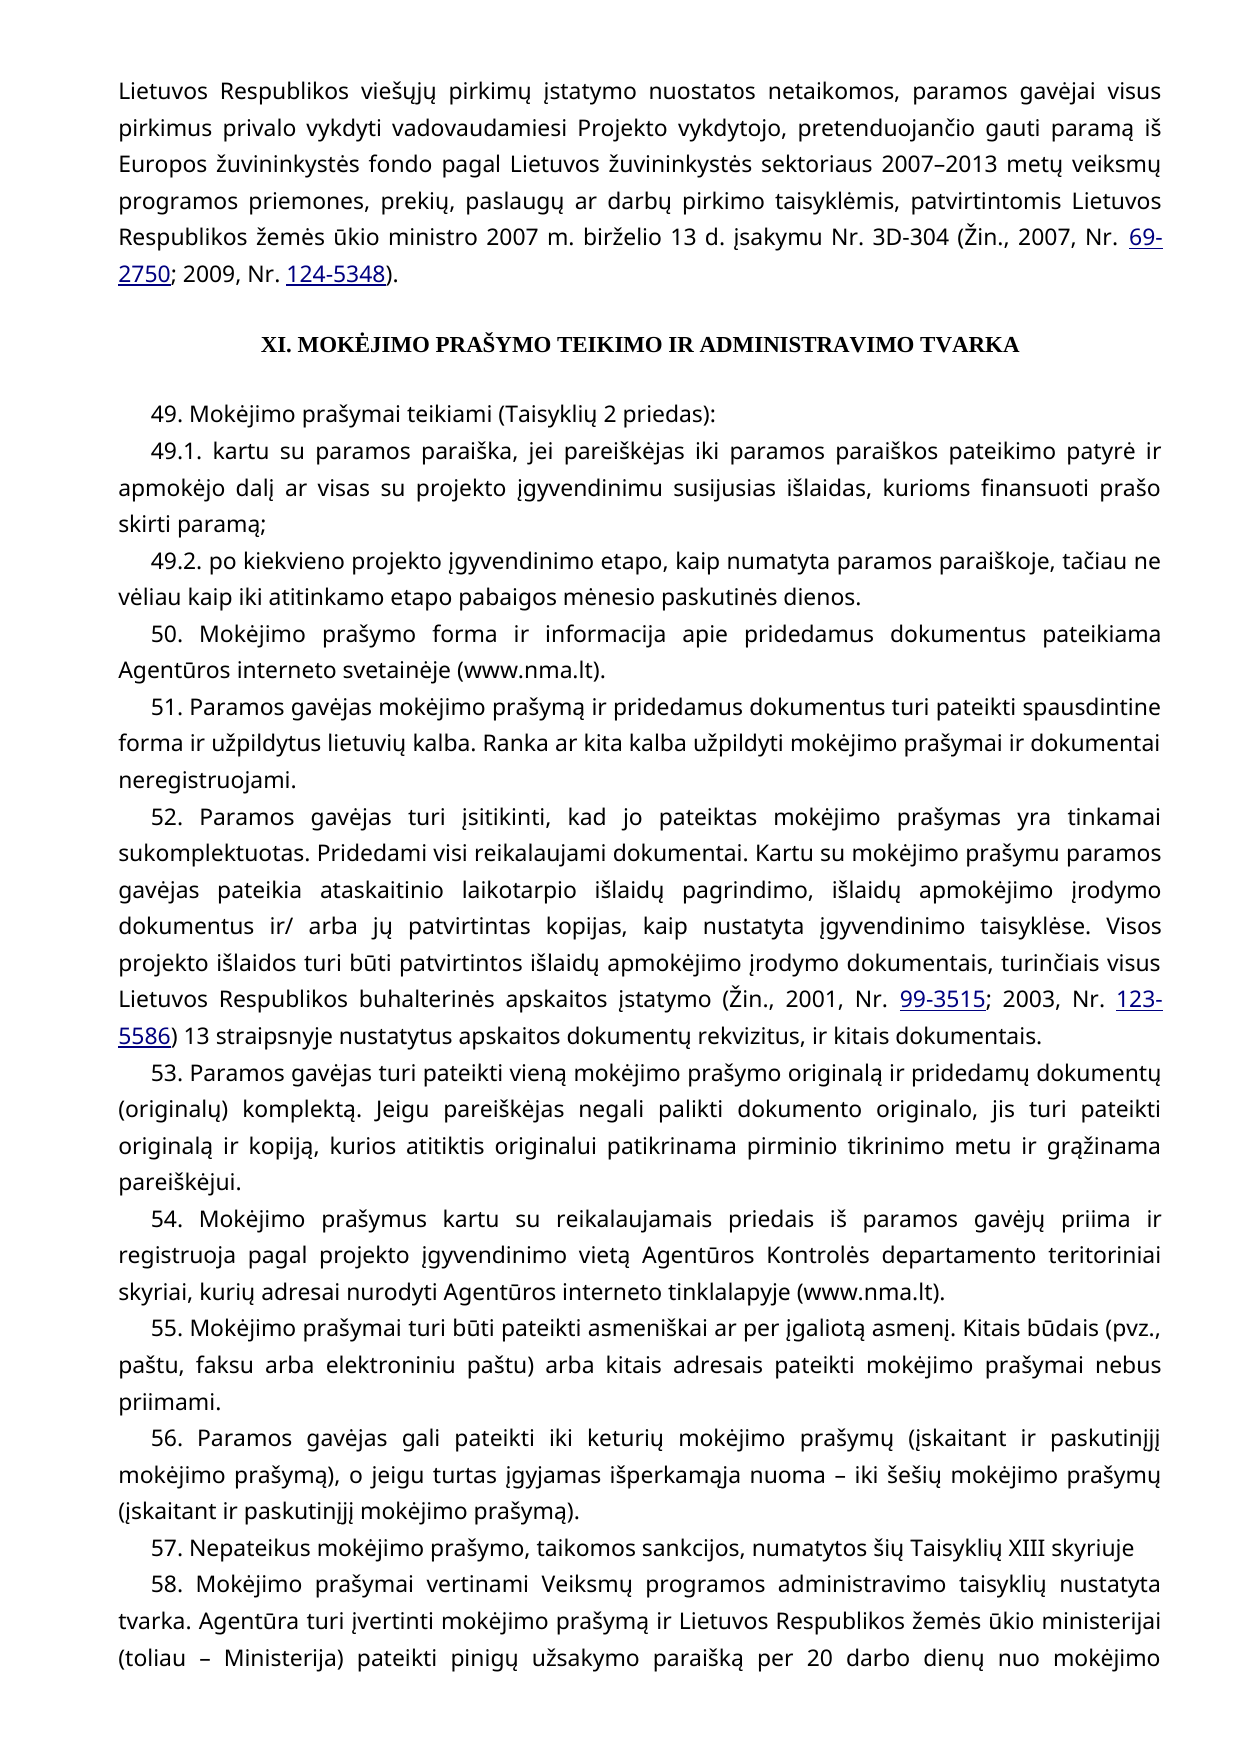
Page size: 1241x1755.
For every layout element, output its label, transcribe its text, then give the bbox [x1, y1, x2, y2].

text 49.2. po kiekvieno projekto įgyvendinimo etapo, kaip numatyta paramos paraiškoje, tačiau ne vėliau kaip iki atitinkamo etapo pabaigos mėnesio paskutinės dienos. [118, 544, 1162, 612]
text 52. Paramos gavėjas turi įsitikinti, kad jo pateiktas mokėjimo prašymas yra tinkamai sukomplektuotas. Pridedami visi reikalaujami dokumentai. Kartu su mokėjimo prašymu paramos gavėjas pateikia ataskaitinio laikotarpio išlaidų pagrindimo, išlaidų apmokėjimo įrodymo dokumentus ir/ arba jų patvirtintas kopijas, kaip nustatyta įgyvendinimo taisyklėse. Visos projekto išlaidos turi būti patvirtintos išlaidų apmokėjimo įrodymo dokumentais, turinčiais visus Lietuvos Respublikos buhalterinės apskaitos įstatymo (Žin., 2001, Nr. 99-3515; 2003, Nr. 123-5586) 13 straipsnyje nustatytus apskaitos dokumentų rekvizitus, ir kitais dokumentais. [118, 801, 1162, 1051]
text 56. Paramos gavėjas gali pateikti iki keturių mokėjimo prašymų (įskaitant ir paskutinįjį mokėjimo prašymą), o jeigu turtas įgyjamas išperkamąja nuoma – iki šešių mokėjimo prašymų (įskaitant ir paskutinįjį mokėjimo prašymą). [118, 1422, 1162, 1526]
text XI. MOKĖJIMO PRAŠYMO TEIKIMO IR ADMINISTRAVIMO TVARKA [118, 331, 1162, 357]
text 51. Paramos gavėjas mokėjimo prašymą ir pridedamus dokumentus turi pateikti spausdintine forma ir užpildytus lietuvių kalba. Ranka ar kita kalba užpildyti mokėjimo prašymai ir dokumentai neregistruojami. [118, 691, 1162, 795]
text 57. Nepateikus mokėjimo prašymo, taikomos sankcijos, numatytos šių Taisyklių XIII skyriuje [118, 1532, 1162, 1563]
text 58. Mokėjimo prašymai vertinami Veiksmų programos administravimo taisyklių nustatyta tvarka. Agentūra turi įvertinti mokėjimo prašymą ir Lietuvos Respublikos žemės ūkio ministerijai (toliau – Ministerija) pateikti pinigų užsakymo paraišką per 20 darbo dienų nuo mokėjimo [118, 1568, 1162, 1673]
text 53. Paramos gavėjas turi pateikti vieną mokėjimo prašymo originalą ir pridedamų dokumentų (originalų) komplektą. Jeigu pareiškėjas negali palikti dokumento originalo, jis turi pateikti originalą ir kopiją, kurios atitiktis originalui patikrinama pirminio tikrinimo metu ir grąžinama pareiškėjui. [118, 1056, 1162, 1197]
text Lietuvos Respublikos viešųjų pirkimų įstatymo nuostatos netaikomos, paramos gavėjai visus pirkimus privalo vykdyti vadovaudamiesi Projekto vykdytojo, pretenduojančio gauti paramą iš Europos žuvininkystės fondo pagal Lietuvos žuvininkystės sektoriaus 2007–2013 metų veiksmų programos priemones, prekių, paslaugų ar darbų pirkimo taisyklėmis, patvirtintomis Lietuvos Respublikos žemės ūkio ministro 2007 m. birželio 13 d. įsakymu Nr. 3D-304 (Žin., 2007, Nr. 69-2750; 2009, Nr. 124-5348). [118, 75, 1162, 289]
text 50. Mokėjimo prašymo forma ir informacija apie pridedamus dokumentus pateikiama Agentūros interneto svetainėje (www.nma.lt). [118, 618, 1162, 686]
text 49. Mokėjimo prašymai teikiami (Taisyklių 2 priedas): [118, 398, 1162, 429]
text 49.1. kartu su paramos paraiška, jei pareiškėjas iki paramos paraiškos pateikimo patyrė ir apmokėjo dalį ar visas su projekto įgyvendinimu susijusias išlaidas, kurioms finansuoti prašo skirti paramą; [118, 435, 1162, 539]
text 54. Mokėjimo prašymus kartu su reikalaujamais priedais iš paramos gavėjų priima ir registruoja pagal projekto įgyvendinimo vietą Agentūros Kontrolės departamento teritoriniai skyriai, kurių adresai nurodyti Agentūros interneto tinklalapyje (www.nma.lt). [118, 1203, 1162, 1307]
text 55. Mokėjimo prašymai turi būti pateikti asmeniškai ar per įgaliotą asmenį. Kitais būdais (pvz., paštu, faksu arba elektroniniu paštu) arba kitais adresais pateikti mokėjimo prašymai nebus priimami. [118, 1312, 1162, 1417]
